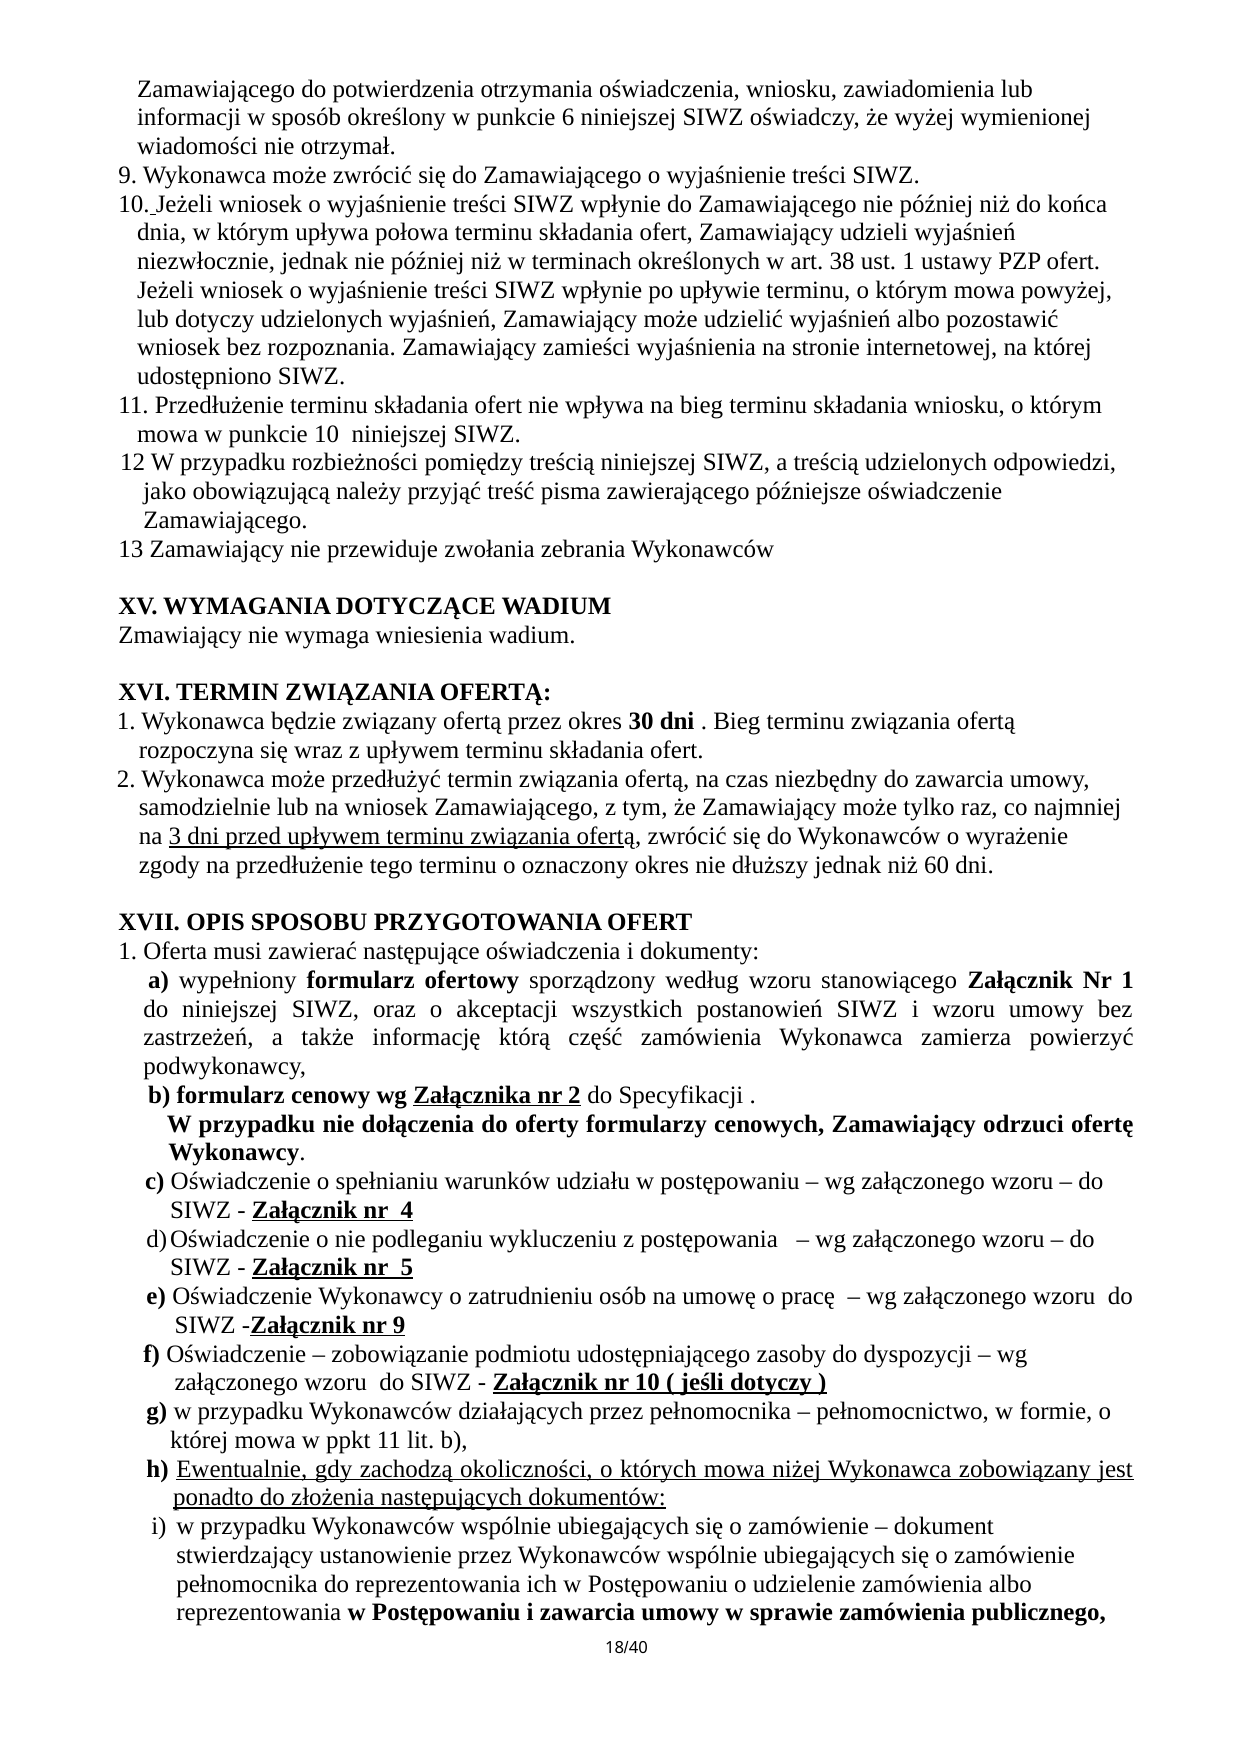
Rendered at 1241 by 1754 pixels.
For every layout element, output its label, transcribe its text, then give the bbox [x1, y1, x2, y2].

text e) Oświadczenie Wykonawcy o zatrudnieniu osób na umowę o pracę – wg załączonego wzoru do [146, 1281, 1134, 1310]
list w przypadku Wykonawców wspólnie ubiegających się o zamówienie – dokument stwierdzający ustanowienie przez Wykonawców wspólnie ubiegających się o zamówienie pełnomocnika do reprezentowania ich w Postępowaniu o udzielenie zamówienia albo reprezentowania w Postępowaniu i zawarcia umowy w sprawie zamówienia publicznego, [151, 1511, 1134, 1626]
text SIWZ -Załącznik nr 9 [118, 1310, 1134, 1339]
list Oświadczenie o nie podleganiu wykluczeniu z postępowania – wg załączonego wzoru – do SIWZ - Załącznik nr 5 [146, 1224, 1134, 1281]
text 2. Wykonawca może przedłużyć termin związania ofertą, na czas niezbędny do zawarcia umowy, samodzielnie lub na wniosek Zamawiającego, z tym, że Zamawiający może tylko raz, co najmniej na 3 dni przed upływem terminu związania ofertą, zwrócić się do Wykonawców o wyrażenie zgody na przedłużenie tego terminu o oznaczony okres nie dłuższy jednak niż 60 dni. [117, 764, 1134, 879]
text W przypadku nie dołączenia do oferty formularzy cenowych, Zamawiający odrzuci ofertę Wykonawcy. [167, 1109, 1134, 1166]
text h) Ewentualnie, gdy zachodzą okoliczności, o których mowa niżej Wykonawca zobowiązany jest ponadto do złożenia następujących dokumentów: [146, 1454, 1134, 1511]
text Zamawiającego do potwierdzenia otrzymania oświadczenia, wniosku, zawiadomienia lub informacji w sposób określony w punkcie 6 niniejszej SIWZ oświadczy, że wyżej wymienionej wiadomości nie otrzymał. [118, 74, 1134, 160]
text g) w przypadku Wykonawców działających przez pełnomocnika – pełnomocnictwo, w formie, o której mowa w ppkt 11 lit. b), [146, 1396, 1134, 1454]
text 1. Oferta musi zawierać następujące oświadczenia i dokumenty: [118, 936, 1134, 965]
text f) Oświadczenie – zobowiązanie podmiotu udostępniającego zasoby do dyspozycji – wg [118, 1339, 1134, 1367]
text XVI. TERMIN ZWIĄZANIA OFERTĄ: [118, 677, 1134, 706]
text 10. Jeżeli wniosek o wyjaśnienie treści SIWZ wpłynie do Zamawiającego nie później niż do końca dnia, w którym upływa połowa terminu składania ofert, Zamawiający udzieli wyjaśnień niezwłocznie, jednak nie później niż w terminach określonych w art. 38 ust. 1 ustawy PZP ofert. Jeżeli wniosek o wyjaśnienie treści SIWZ wpłynie po upływie terminu, o którym mowa powyżej, lub dotyczy udzielonych wyjaśnień, Zamawiający może udzielić wyjaśnień albo pozostawić wniosek bez rozpoznania. Zamawiający zamieści wyjaśnienia na stronie internetowej, na której udostępniono SIWZ. [118, 189, 1134, 390]
text c) Oświadczenie o spełnianiu warunków udziału w postępowaniu – wg załączonego wzoru – do SIWZ - Załącznik nr 4 [145, 1166, 1134, 1224]
text załączonego wzoru do SIWZ - Załącznik nr 10 ( jeśli dotyczy ) [118, 1367, 1134, 1396]
text 11. Przedłużenie terminu składania ofert nie wpływa na bieg terminu składania wniosku, o którym mowa w punkcie 10 niniejszej SIWZ. [118, 390, 1134, 447]
text XVII. OPIS SPOSOBU PRZYGOTOWANIA OFERT [118, 907, 1134, 936]
text Zmawiający nie wymaga wniesienia wadium. [118, 620, 1134, 649]
text 13 Zamawiający nie przewiduje zwołania zebrania Wykonawców [118, 534, 1134, 562]
text 12 W przypadku rozbieżności pomiędzy treścią niniejszej SIWZ, a treścią udzielonych odpowiedzi, jako obowiązującą należy przyjąć treść pisma zawierającego późniejsze oświadczenie Zamawiającego. [120, 447, 1134, 534]
text a) wypełniony formularz ofertowy sporządzony według wzoru stanowiącego Załącznik Nr 1 do niniejszej SIWZ, oraz o akceptacji wszystkich postanowień SIWZ i wzoru umowy bez zastrzeżeń, a także informację którą część zamówienia Wykonawca zamierza powierzyć podwykonawcy, [143, 965, 1134, 1080]
text XV. WYMAGANIA DOTYCZĄCE WADIUM [118, 591, 1134, 620]
text b) formularz cenowy wg Załącznika nr 2 do Specyfikacji . [143, 1080, 1134, 1109]
text 1. Wykonawca będzie związany ofertą przez okres 30 dni . Bieg terminu związania ofertą rozpoczyna się wraz z upływem terminu składania ofert. [117, 706, 1134, 764]
text 9. Wykonawca może zwrócić się do Zamawiającego o wyjaśnienie treści SIWZ. [118, 160, 1134, 189]
